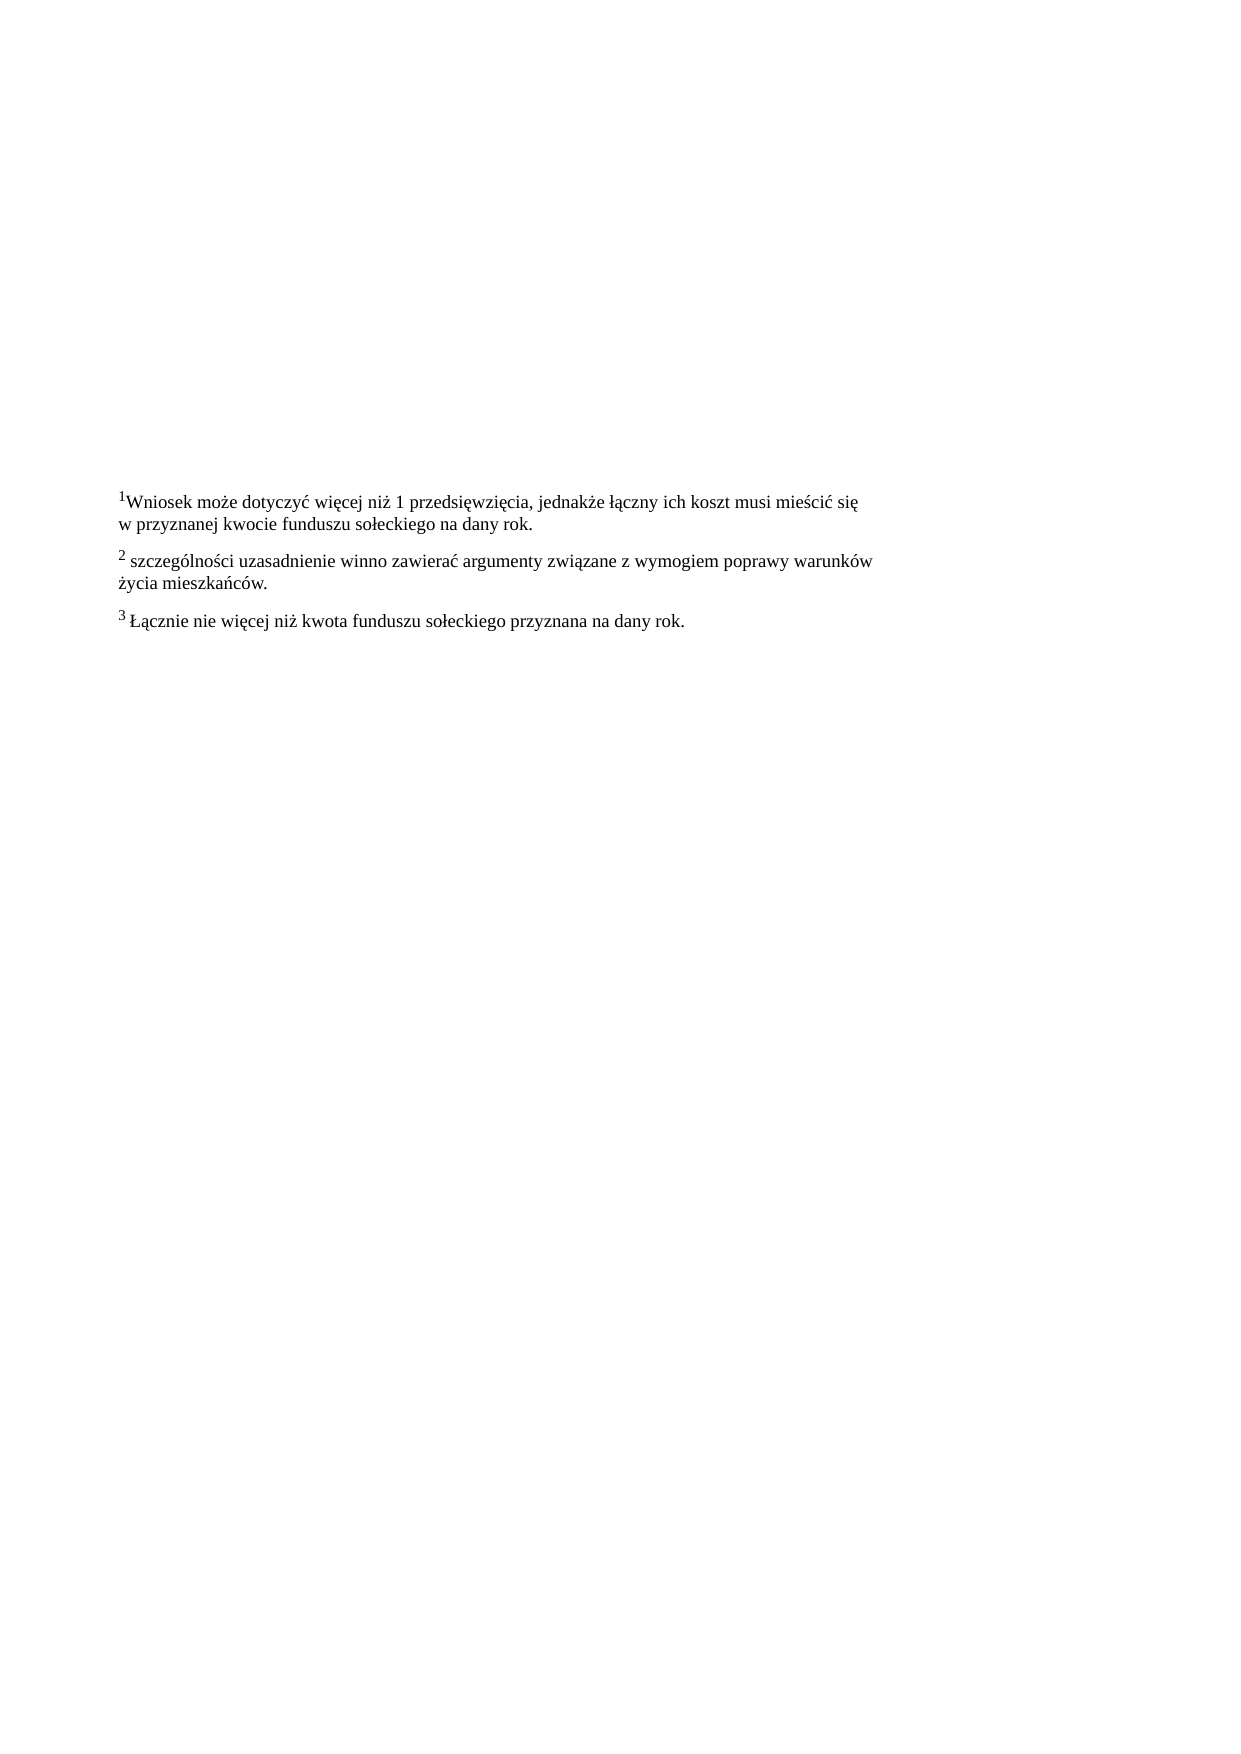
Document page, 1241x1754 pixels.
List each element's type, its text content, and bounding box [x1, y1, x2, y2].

text 1Wniosek może dotyczyć więcej niż 1 przedsięwzięcia, jednakże łączny ich koszt musi mieścić się w przyznanej kwocie funduszu sołeckiego na dany rok. [118, 488, 1122, 534]
text 2 szczególności uzasadnienie winno zawierać argumenty związane z wymogiem poprawy warunków życia mieszkańców. [118, 547, 1122, 593]
text 3 Łącznie nie więcej niż kwota funduszu sołeckiego przyznana na dany rok. [118, 606, 1122, 631]
